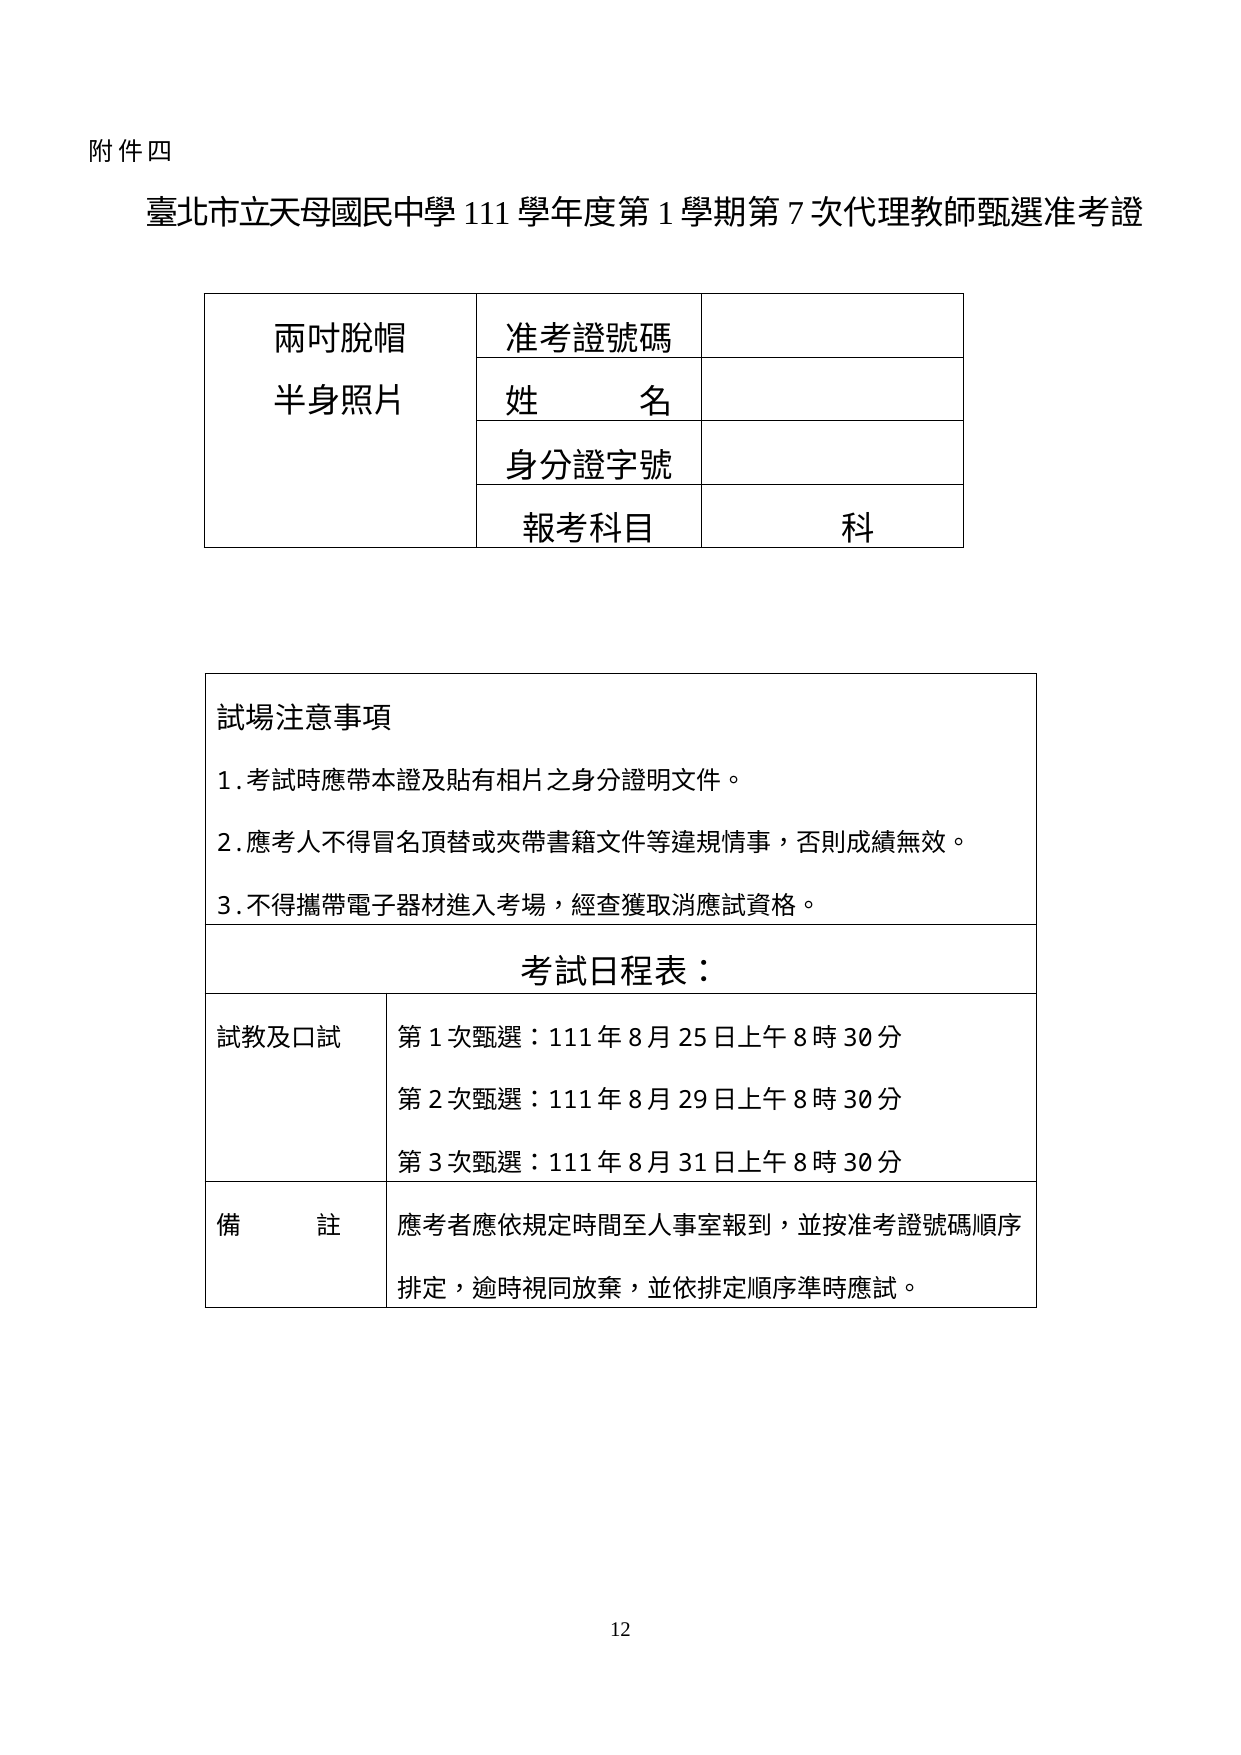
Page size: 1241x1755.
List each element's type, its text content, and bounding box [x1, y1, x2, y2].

table_cell 科 [702, 485, 963, 547]
text 附件四 [89, 132, 1152, 168]
table_header 准考證號碼 [477, 294, 701, 357]
table_cell 姓 名 [477, 358, 701, 420]
text 臺北市立天母國民中學111學年度第1學期第7次代理教師甄選准考證 [89, 168, 1152, 231]
table_cell [702, 421, 963, 484]
table_cell 備 註 [206, 1182, 386, 1307]
table_cell 試教及口試 [206, 994, 386, 1181]
table_cell 考試日程表： [206, 925, 1036, 992]
table_cell 第1次甄選：111年8月25日上午8時30分 第2次甄選：111年8月29日上午8時30分 第3次甄選：111年8月31日上午8時30分 [387, 994, 1036, 1181]
table_header [702, 294, 963, 357]
table_cell 應考者應依規定時間至人事室報到，並按准考證號碼順序排定，逾時視同放棄，並依排定順序準時應試。 [387, 1182, 1036, 1307]
table_header 試場注意事項 1.考試時應帶本證及貼有相片之身分證明文件。 2.應考人不得冒名頂替或夾帶書籍文件等違規情事，否則成績無效。 3.不得攜帶電子器材進入考場，經查獲取消應試資格。 [206, 674, 1036, 924]
table_cell 身分證字號 [477, 421, 701, 484]
table_header 兩吋脫帽 半身照片 [205, 294, 476, 547]
table_cell 報考科目 [477, 485, 701, 547]
table_cell [702, 358, 963, 420]
